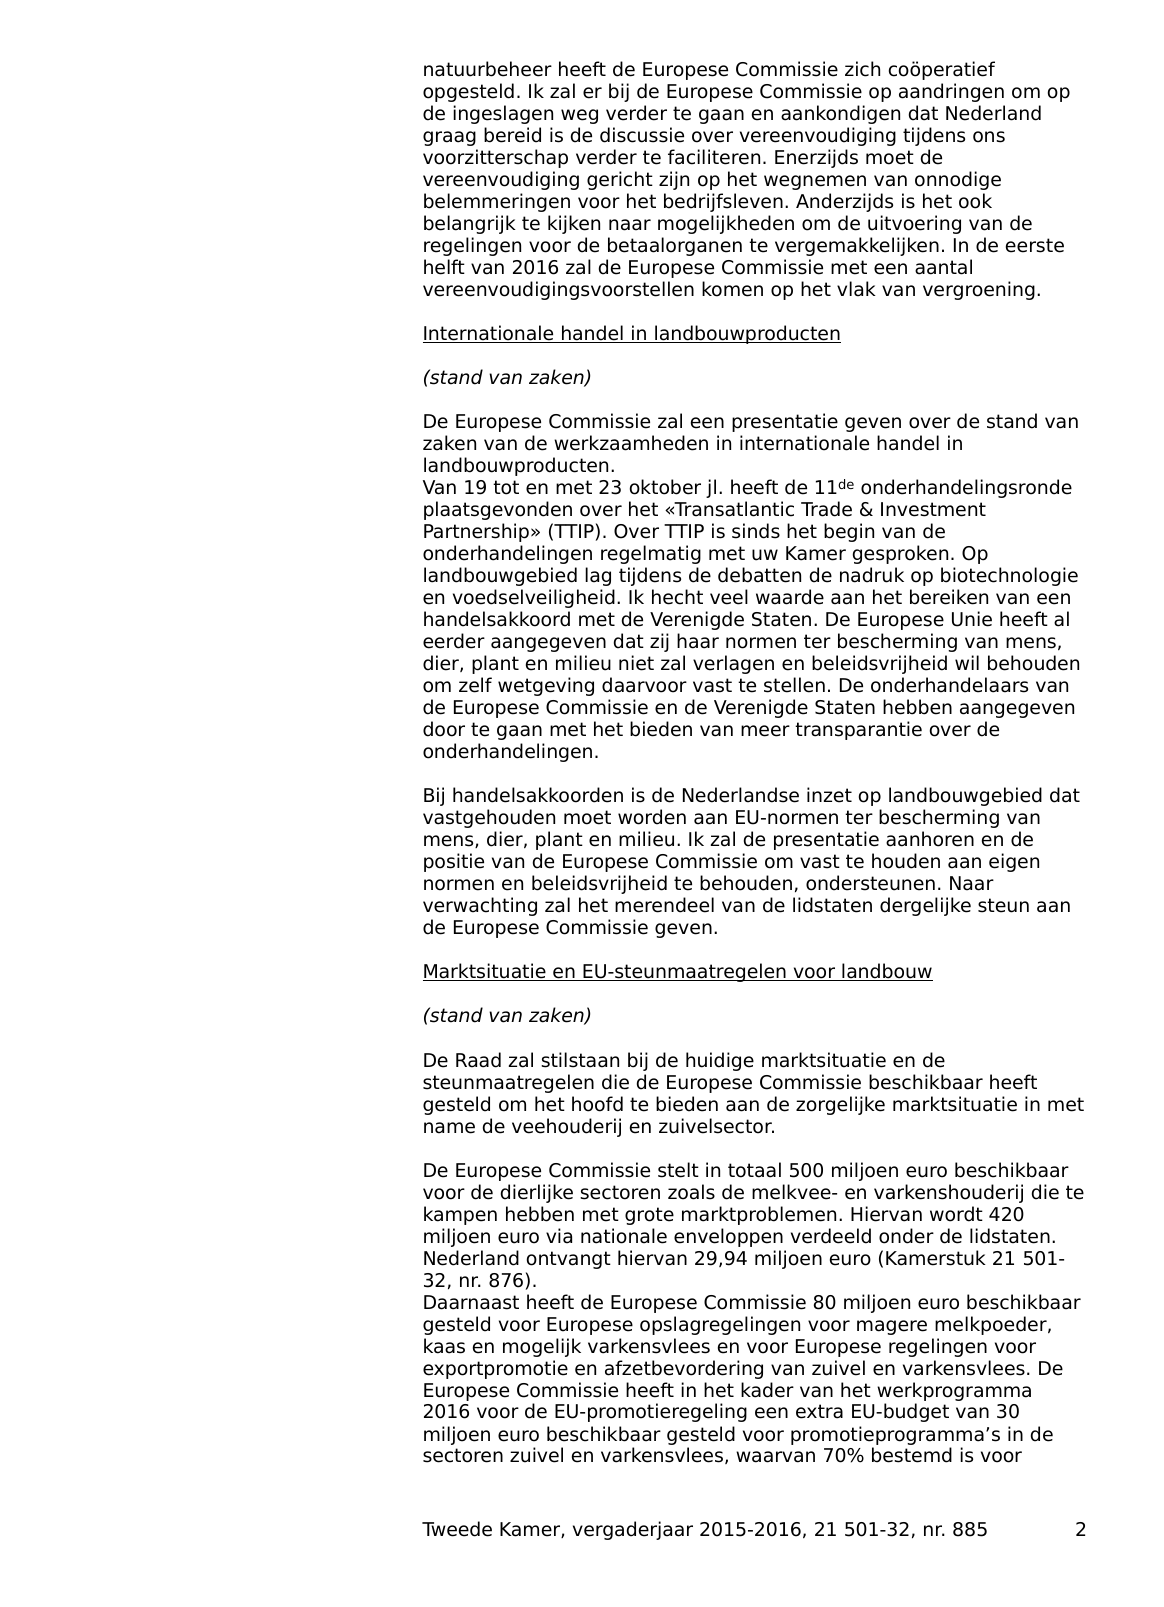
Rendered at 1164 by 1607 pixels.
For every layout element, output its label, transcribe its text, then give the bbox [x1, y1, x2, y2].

text natuurbeheer heeft de Europese Commissie zich coöperatief opgesteld. Ik zal er bij de Europese Commissie op aandringen om op de ingeslagen weg verder te gaan en aankondigen dat Nederland graag bereid is de discussie over vereenvoudiging tijdens ons voorzitterschap verder te faciliteren. Enerzijds moet de vereenvoudiging gericht zijn op het wegnemen van onnodige belemmeringen voor het bedrijfsleven. Anderzijds is het ook belangrijk te kijken naar mogelijkheden om de uitvoering van de regelingen voor de betaalorganen te vergemakkelijken. In de eerste helft van 2016 zal de Europese Commissie met een aantal vereenvoudigingsvoorstellen komen op het vlak van vergroening. [422, 59, 1087, 301]
text De Raad zal stilstaan bij de huidige marktsituatie en de steunmaatregelen die de Europese Commissie beschikbaar heeft gesteld om het hoofd te bieden aan de zorgelijke marktsituatie in met name de veehouderij en zuivelsector. [422, 1049, 1087, 1137]
subtitle (stand van zaken) [422, 367, 1087, 389]
subtitle Internationale handel in landbouwproducten [422, 323, 1087, 345]
text De Europese Commissie zal een presentatie geven over de stand van zaken van de werkzaamheden in internationale handel in landbouwproducten. [422, 411, 1087, 477]
text Van 19 tot en met 23 oktober jl. heeft de 11de onderhandelingsronde plaatsgevonden over het «Transatlantic Trade & Investment Partnership» (TTIP). Over TTIP is sinds het begin van de onderhandelingen regelmatig met uw Kamer gesproken. Op landbouwgebied lag tijdens de debatten de nadruk op biotechnologie en voedselveiligheid. Ik hecht veel waarde aan het bereiken van een handelsakkoord met de Verenigde Staten. De Europese Unie heeft al eerder aangegeven dat zij haar normen ter bescherming van mens, dier, plant en milieu niet zal verlagen en beleidsvrijheid wil behouden om zelf wetgeving daarvoor vast te stellen. De onderhandelaars van de Europese Commissie en de Verenigde Staten hebben aangegeven door te gaan met het bieden van meer transparantie over de onderhandelingen. [422, 477, 1087, 763]
text De Europese Commissie stelt in totaal 500 miljoen euro beschikbaar voor de dierlijke sectoren zoals de melkvee- en varkenshouderij die te kampen hebben met grote marktproblemen. Hiervan wordt 420 miljoen euro via nationale enveloppen verdeeld onder de lidstaten. Nederland ontvangt hiervan 29,94 miljoen euro (Kamerstuk 21 501-32, nr. 876). [422, 1160, 1087, 1292]
text Daarnaast heeft de Europese Commissie 80 miljoen euro beschikbaar gesteld voor Europese opslagregelingen voor magere melkpoeder, kaas en mogelijk varkensvlees en voor Europese regelingen voor exportpromotie en afzetbevordering van zuivel en varkensvlees. De Europese Commissie heeft in het kader van het werkprogramma 2016 voor de EU-promotieregeling een extra EU-budget van 30 miljoen euro beschikbaar gesteld voor promotieprogramma’s in de sectoren zuivel en varkensvlees, waarvan 70% bestemd is voor [422, 1292, 1087, 1467]
text Bij handelsakkoorden is de Nederlandse inzet op landbouwgebied dat vastgehouden moet worden aan EU-normen ter bescherming van mens, dier, plant en milieu. Ik zal de presentatie aanhoren en de positie van de Europese Commissie om vast te houden aan eigen normen en beleidsvrijheid te behouden, ondersteunen. Naar verwachting zal het merendeel van de lidstaten dergelijke steun aan de Europese Commissie geven. [422, 785, 1087, 939]
subtitle (stand van zaken) [422, 1005, 1087, 1027]
subtitle Marktsituatie en EU-steunmaatregelen voor landbouw [422, 961, 1087, 983]
